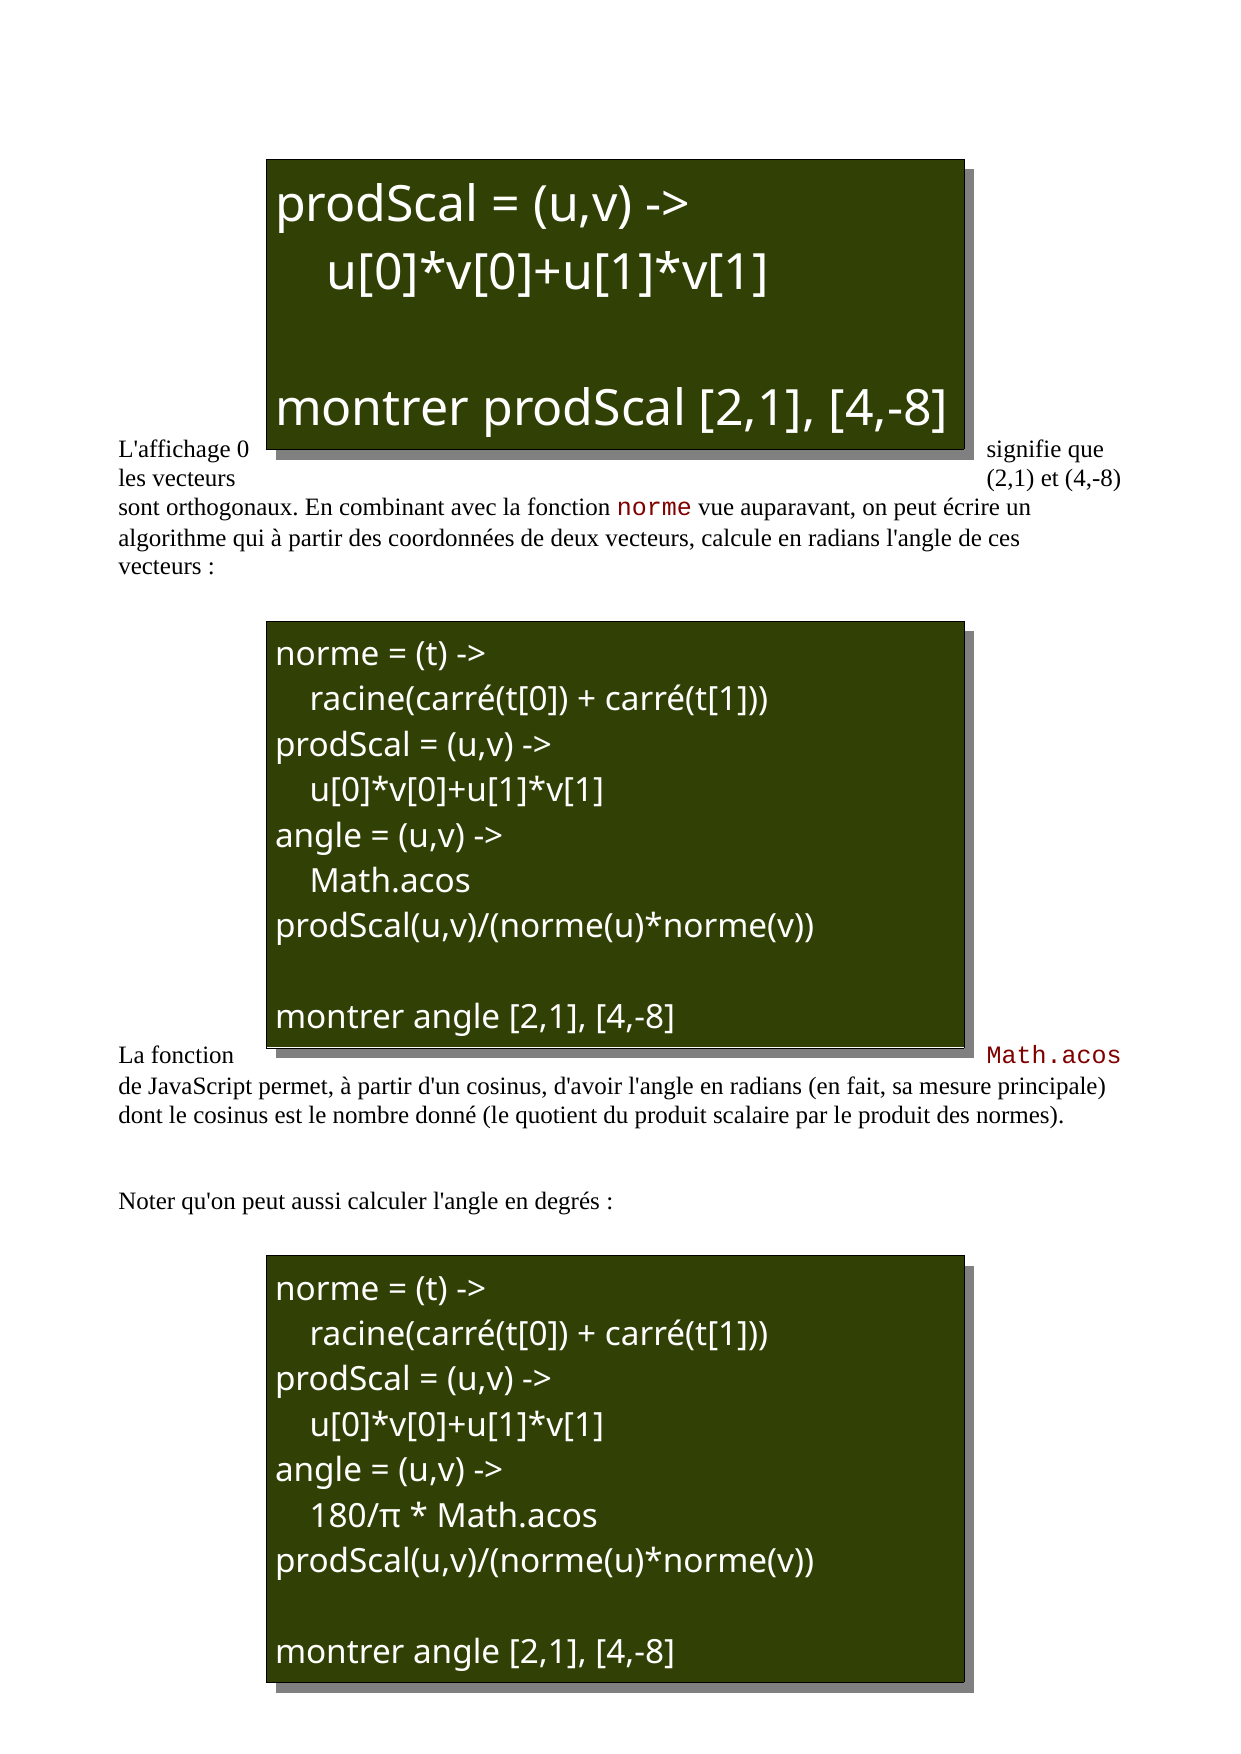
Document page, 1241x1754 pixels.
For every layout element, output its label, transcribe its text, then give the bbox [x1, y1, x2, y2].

text u[0]*v[0]+u[1]*v[1] [275, 766, 955, 811]
text norme = (t) -> [275, 1264, 955, 1310]
text prodScal = (u,v) -> [275, 1355, 955, 1401]
text norme = (t) -> [275, 630, 955, 675]
text prodScal = (u,v) -> [275, 168, 955, 236]
text angle = (u,v) -> [275, 1446, 955, 1491]
text montrer angle [2,1], [4,-8] [275, 1628, 955, 1673]
text Math.acos prodScal(u,v)/(norme(u)*norme(v)) [275, 857, 955, 948]
text angle = (u,v) -> [275, 811, 955, 857]
text L'affichage 0 signifie que les vecteurs (2,1) et (4,-8) sont orthogonaux. En combinant avec la fonction norme vue auparavant, on peut écrire un algorithme qui à partir des coordonnées de deux vecteurs, calcule en radians l'angle de ces vecteurs : [118, 434, 1122, 580]
text La fonction Math.acos de JavaScript permet, à partir d'un cosinus, d'avoir l'angle en radians (en fait, sa mesure principale) dont le cosinus est le nombre donné (le quotient du produit scalaire par le produit des normes). [118, 1040, 1122, 1128]
text u[0]*v[0]+u[1]*v[1] [275, 236, 955, 304]
text racine(carré(t[0]) + carré(t[1])) [275, 1310, 955, 1355]
text u[0]*v[0]+u[1]*v[1] [275, 1401, 955, 1446]
text prodScal = (u,v) -> [275, 721, 955, 766]
text montrer prodScal [2,1], [4,-8] [275, 372, 955, 440]
text Noter qu'on peut aussi calculer l'angle en degrés : [118, 1186, 1122, 1215]
text montrer angle [2,1], [4,-8] [275, 993, 955, 1038]
text 180/π * Math.acos prodScal(u,v)/(norme(u)*norme(v)) [275, 1491, 955, 1582]
text racine(carré(t[0]) + carré(t[1])) [275, 675, 955, 721]
